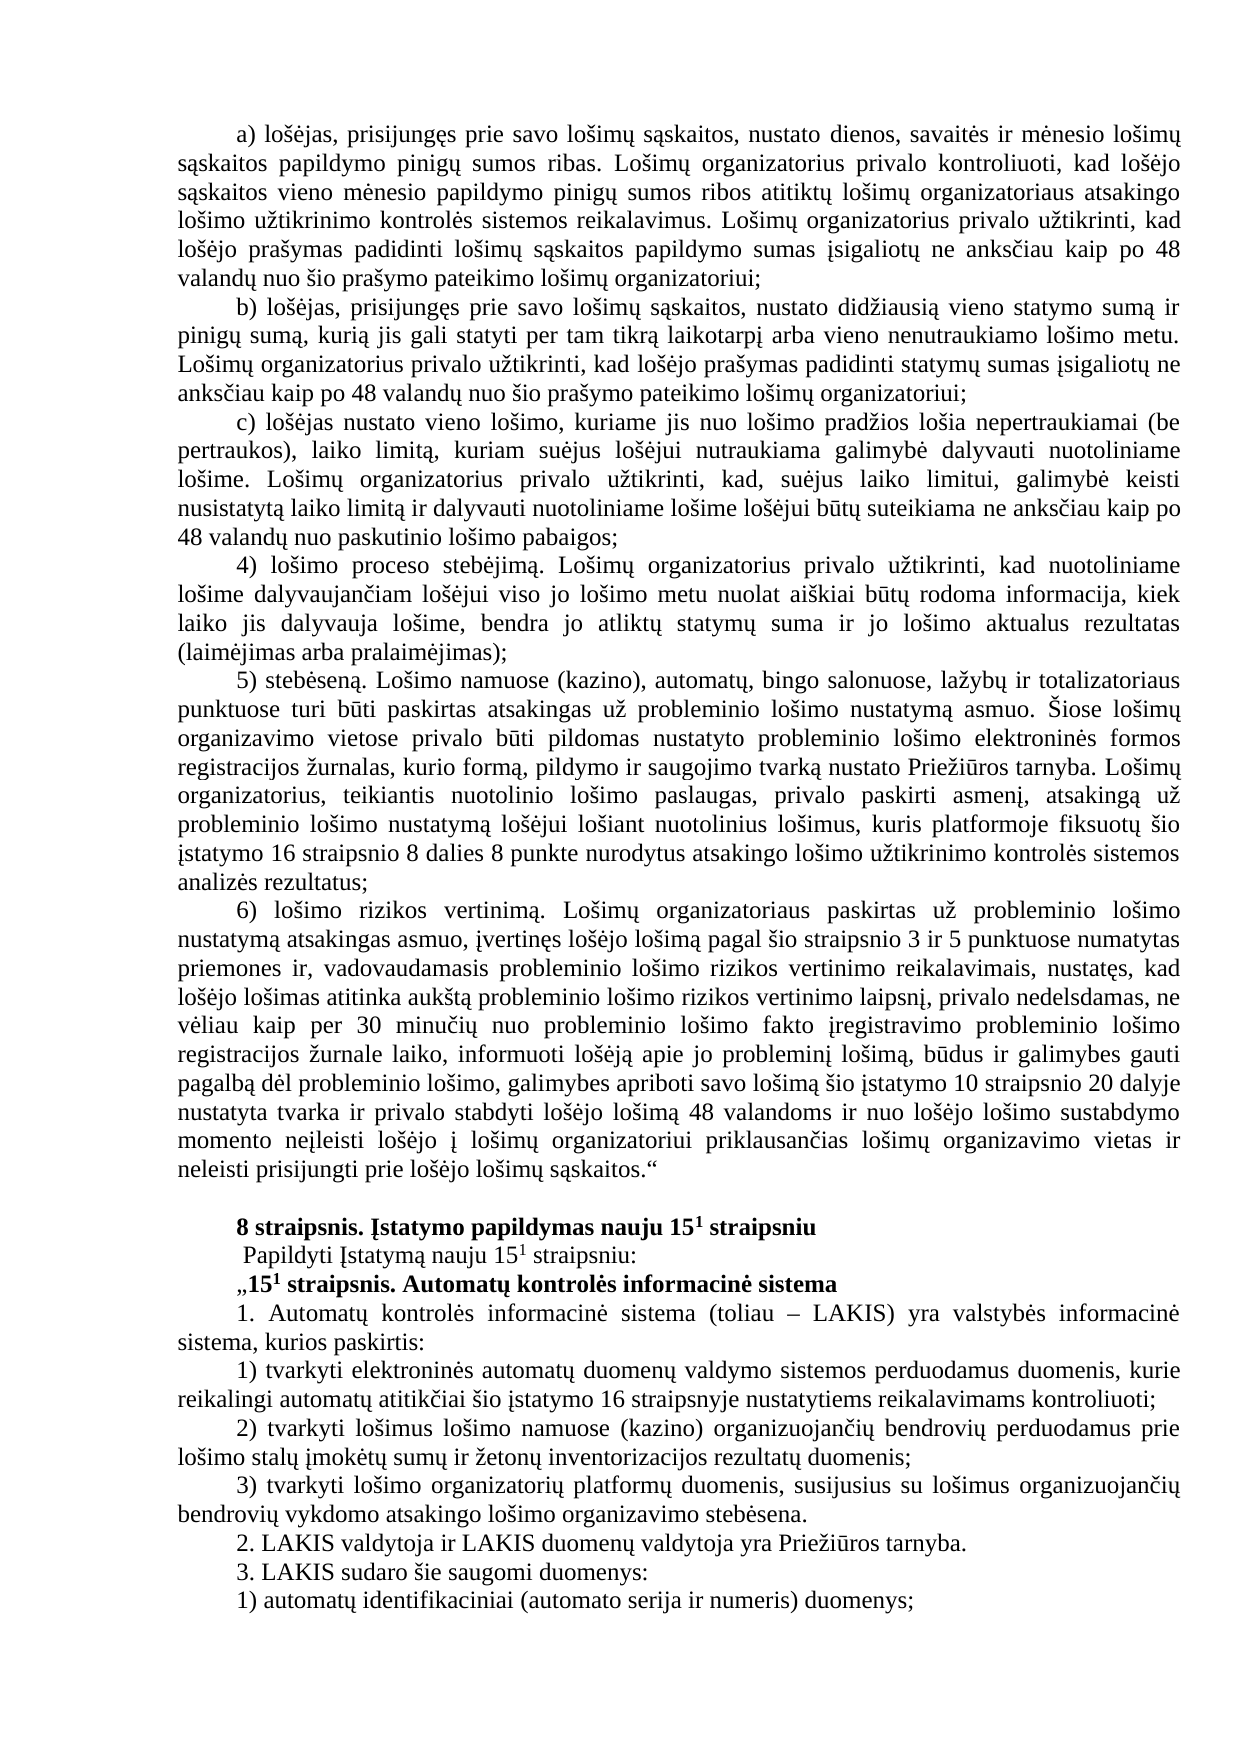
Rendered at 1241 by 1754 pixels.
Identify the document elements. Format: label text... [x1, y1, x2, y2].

text a) lošėjas, prisijungęs prie savo lošimų sąskaitos, nustato dienos, savaitės ir mėnesio lošimų sąskaitos papildymo pinigų sumos ribas. Lošimų organizatorius privalo kontroliuoti, kad lošėjo sąskaitos vieno mėnesio papildymo pinigų sumos ribos atitiktų lošimų organizatoriaus atsakingo lošimo užtikrinimo kontrolės sistemos reikalavimus. Lošimų organizatorius privalo užtikrinti, kad lošėjo prašymas padidinti lošimų sąskaitos papildymo sumas įsigaliotų ne anksčiau kaip po 48 valandų nuo šio prašymo pateikimo lošimų organizatoriui; [177, 119, 1181, 292]
text „151 straipsnis. Automatų kontrolės informacinė sistema [177, 1269, 1181, 1298]
text 2) tvarkyti lošimus lošimo namuose (kazino) organizuojančių bendrovių perduodamus prie lošimo stalų įmokėtų sumų ir žetonų inventorizacijos rezultatų duomenis; [177, 1413, 1181, 1470]
text 3. LAKIS sudaro šie saugomi duomenys: [177, 1557, 1181, 1585]
text 3) tvarkyti lošimo organizatorių platformų duomenis, susijusius su lošimus organizuojančių bendrovių vykdomo atsakingo lošimo organizavimo stebėsena. [177, 1470, 1181, 1528]
text 5) stebėseną. Lošimo namuose (kazino), automatų, bingo salonuose, lažybų ir totalizatoriaus punktuose turi būti paskirtas atsakingas už probleminio lošimo nustatymą asmuo. Šiose lošimų organizavimo vietose privalo būti pildomas nustatyto probleminio lošimo elektroninės formos registracijos žurnalas, kurio formą, pildymo ir saugojimo tvarką nustato Priežiūros tarnyba. Lošimų organizatorius, teikiantis nuotolinio lošimo paslaugas, privalo paskirti asmenį, atsakingą už probleminio lošimo nustatymą lošėjui lošiant nuotolinius lošimus, kuris platformoje fiksuotų šio įstatymo 16 straipsnio 8 dalies 8 punkte nurodytus atsakingo lošimo užtikrinimo kontrolės sistemos analizės rezultatus; [177, 665, 1181, 895]
text c) lošėjas nustato vieno lošimo, kuriame jis nuo lošimo pradžios lošia nepertraukiamai (be pertraukos), laiko limitą, kuriam suėjus lošėjui nutraukiama galimybė dalyvauti nuotoliniame lošime. Lošimų organizatorius privalo užtikrinti, kad, suėjus laiko limitui, galimybė keisti nusistatytą laiko limitą ir dalyvauti nuotoliniame lošime lošėjui būtų suteikiama ne anksčiau kaip po 48 valandų nuo paskutinio lošimo pabaigos; [177, 407, 1181, 550]
text 1) automatų identifikaciniai (automato serija ir numeris) duomenys; [177, 1585, 1181, 1614]
text Papildyti Įstatymą nauju 151 straipsniu: [177, 1240, 1181, 1269]
text 1) tvarkyti elektroninės automatų duomenų valdymo sistemos perduodamus duomenis, kurie reikalingi automatų atitikčiai šio įstatymo 16 straipsnyje nustatytiems reikalavimams kontroliuoti; [177, 1355, 1181, 1413]
text 6) lošimo rizikos vertinimą. Lošimų organizatoriaus paskirtas už probleminio lošimo nustatymą atsakingas asmuo, įvertinęs lošėjo lošimą pagal šio straipsnio 3 ir 5 punktuose numatytas priemones ir, vadovaudamasis probleminio lošimo rizikos vertinimo reikalavimais, nustatęs, kad lošėjo lošimas atitinka aukštą probleminio lošimo rizikos vertinimo laipsnį, privalo nedelsdamas, ne vėliau kaip per 30 minučių nuo probleminio lošimo fakto įregistravimo probleminio lošimo registracijos žurnale laiko, informuoti lošėją apie jo probleminį lošimą, būdus ir galimybes gauti pagalbą dėl probleminio lošimo, galimybes apriboti savo lošimą šio įstatymo 10 straipsnio 20 dalyje nustatyta tvarka ir privalo stabdyti lošėjo lošimą 48 valandoms ir nuo lošėjo lošimo sustabdymo momento neįleisti lošėjo į lošimų organizatoriui priklausančias lošimų organizavimo vietas ir neleisti prisijungti prie lošėjo lošimų sąskaitos.“ [177, 895, 1181, 1183]
text 8 straipsnis. Įstatymo papildymas nauju 151 straipsniu [177, 1212, 1181, 1240]
text 1. Automatų kontrolės informacinė sistema (toliau – LAKIS) yra valstybės informacinė sistema, kurios paskirtis: [177, 1298, 1181, 1355]
text b) lošėjas, prisijungęs prie savo lošimų sąskaitos, nustato didžiausią vieno statymo sumą ir pinigų sumą, kurią jis gali statyti per tam tikrą laikotarpį arba vieno nenutraukiamo lošimo metu. Lošimų organizatorius privalo užtikrinti, kad lošėjo prašymas padidinti statymų sumas įsigaliotų ne anksčiau kaip po 48 valandų nuo šio prašymo pateikimo lošimų organizatoriui; [177, 292, 1181, 407]
text 4) lošimo proceso stebėjimą. Lošimų organizatorius privalo užtikrinti, kad nuotoliniame lošime dalyvaujančiam lošėjui viso jo lošimo metu nuolat aiškiai būtų rodoma informacija, kiek laiko jis dalyvauja lošime, bendra jo atliktų statymų suma ir jo lošimo aktualus rezultatas (laimėjimas arba pralaimėjimas); [177, 550, 1181, 665]
text 2. LAKIS valdytoja ir LAKIS duomenų valdytoja yra Priežiūros tarnyba. [177, 1528, 1181, 1557]
